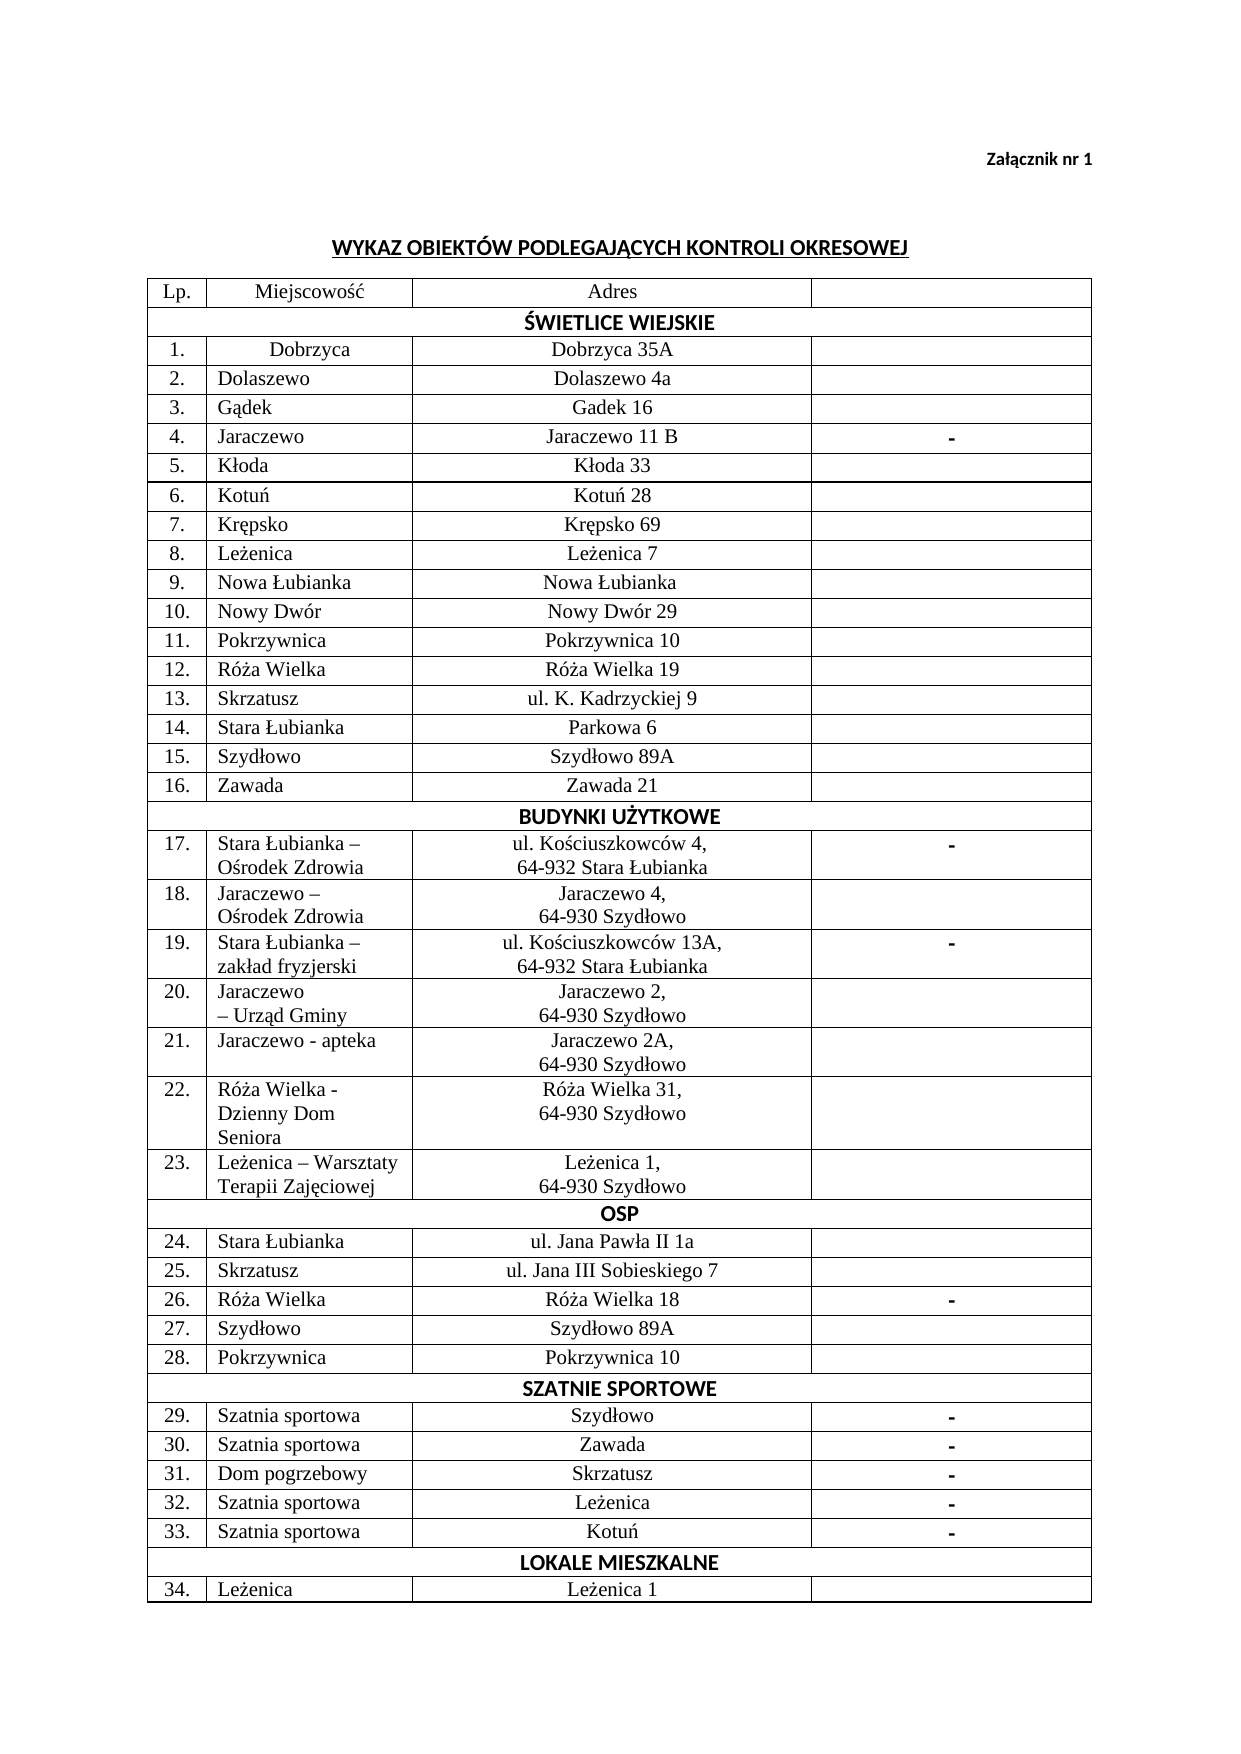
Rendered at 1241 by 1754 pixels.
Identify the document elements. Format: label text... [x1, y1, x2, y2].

table_cell [812, 1229, 1091, 1257]
table_cell [812, 1028, 1091, 1076]
table_cell Kotuń [207, 483, 412, 511]
table_cell Stara Łubianka – Ośrodek Zdrowia [207, 831, 412, 879]
table_cell - [812, 930, 1091, 978]
table_cell Szatnia sportowa [207, 1490, 412, 1518]
table_cell 26. [148, 1287, 206, 1315]
table_cell Nowa Łubianka [413, 570, 811, 598]
table_cell Róża Wielka 31, 64-930 Szydłowo [413, 1077, 811, 1149]
table_cell Nowy Dwór [207, 599, 412, 627]
table_cell [812, 483, 1091, 511]
table_cell Dobrzyca 35A [413, 337, 811, 365]
table_cell 21. [148, 1028, 206, 1076]
table_cell 11. [148, 628, 206, 656]
table_cell [812, 337, 1091, 365]
table_cell - [812, 1403, 1091, 1431]
table_cell Jaraczewo – Ośrodek Zdrowia [207, 880, 412, 928]
table_cell Pokrzywnica 10 [413, 628, 811, 656]
table_cell Szydłowo [207, 1316, 412, 1344]
table_cell 1. [148, 337, 206, 365]
table_cell Jaraczewo – Urząd Gminy [207, 979, 412, 1027]
table_cell Pokrzywnica 10 [413, 1345, 811, 1373]
table_cell [812, 1150, 1091, 1198]
table_cell ul. K. Kadrzyckiej 9 [413, 686, 811, 714]
table_cell 33. [148, 1519, 206, 1547]
table_cell Skrzatusz [207, 1258, 412, 1286]
table_cell 19. [148, 930, 206, 978]
table_cell Szatnia sportowa [207, 1403, 412, 1431]
table_cell Stara Łubianka – zakład fryzjerski [207, 930, 412, 978]
table_cell [812, 979, 1091, 1027]
table_cell Szydłowo 89A [413, 744, 811, 772]
table_cell 4. [148, 424, 206, 452]
table_cell ul. Jana III Sobieskiego 7 [413, 1258, 811, 1286]
table_cell Szydłowo [207, 744, 412, 772]
table_cell 15. [148, 744, 206, 772]
table_cell Leżenica 7 [413, 541, 811, 569]
table_cell 23. [148, 1150, 206, 1198]
table_cell [812, 1258, 1091, 1286]
table_cell Róża Wielka - Dzienny Dom Seniora [207, 1077, 412, 1149]
table_header Lp. [148, 279, 206, 307]
table_cell ŚWIETLICE WIEJSKIE [148, 308, 1091, 336]
table_cell 24. [148, 1229, 206, 1257]
text Załącznik nr 1 [148, 148, 1093, 171]
table_cell Stara Łubianka [207, 1229, 412, 1257]
table_cell Gądek [207, 395, 412, 423]
table_cell 28. [148, 1345, 206, 1373]
table_cell Skrzatusz [207, 686, 412, 714]
table_cell Róża Wielka 18 [413, 1287, 811, 1315]
table_cell 34. [148, 1577, 206, 1601]
table_cell 6. [148, 483, 206, 511]
table_cell [812, 715, 1091, 743]
table_cell - [812, 831, 1091, 879]
table_cell [812, 628, 1091, 656]
table_cell Stara Łubianka [207, 715, 412, 743]
table_cell 3. [148, 395, 206, 423]
table_cell Krępsko 69 [413, 512, 811, 539]
table_cell [812, 1345, 1091, 1373]
table_cell Nowy Dwór 29 [413, 599, 811, 627]
table_cell Leżenica [207, 1577, 412, 1601]
table_cell Zawada 21 [413, 773, 811, 801]
table_cell Nowa Łubianka [207, 570, 412, 598]
table_cell Jaraczewo 4, 64-930 Szydłowo [413, 880, 811, 928]
table_cell LOKALE MIESZKALNE [148, 1548, 1091, 1576]
table_cell BUDYNKI UŻYTKOWE [148, 802, 1091, 830]
table_cell 8. [148, 541, 206, 569]
table_cell 2. [148, 366, 206, 394]
table_cell Krępsko [207, 512, 412, 539]
table_cell Jaraczewo 2, 64-930 Szydłowo [413, 979, 811, 1027]
table_cell [812, 454, 1091, 481]
table_cell 13. [148, 686, 206, 714]
table_cell Pokrzywnica [207, 628, 412, 656]
table_cell [812, 1577, 1091, 1601]
table_cell Parkowa 6 [413, 715, 811, 743]
table_cell ul. Jana Pawła II 1a [413, 1229, 811, 1257]
table_cell Dom pogrzebowy [207, 1461, 412, 1489]
table_header Adres [413, 279, 811, 307]
table_cell 32. [148, 1490, 206, 1518]
table_cell Leżenica – Warsztaty Terapii Zajęciowej [207, 1150, 412, 1198]
table_cell - [812, 1519, 1091, 1547]
table_cell [812, 686, 1091, 714]
table_cell - [812, 1490, 1091, 1518]
table_cell Kotuń [413, 1519, 811, 1547]
table_cell Leżenica 1 [413, 1577, 811, 1601]
table_cell [812, 512, 1091, 539]
table_cell 17. [148, 831, 206, 879]
table_cell [812, 366, 1091, 394]
table_cell Zawada [413, 1432, 811, 1460]
table_cell Zawada [207, 773, 412, 801]
table_cell Gadek 16 [413, 395, 811, 423]
table_cell Kotuń 28 [413, 483, 811, 511]
table_cell 12. [148, 657, 206, 685]
table_cell [812, 395, 1091, 423]
table_cell 27. [148, 1316, 206, 1344]
table_cell 31. [148, 1461, 206, 1489]
table_header Miejscowość [207, 279, 412, 307]
table_cell 7. [148, 512, 206, 539]
table_cell Leżenica [207, 541, 412, 569]
table_cell Kłoda 33 [413, 454, 811, 481]
table_header [812, 279, 1091, 307]
table_cell 29. [148, 1403, 206, 1431]
table_cell Szydłowo 89A [413, 1316, 811, 1344]
table_cell [812, 570, 1091, 598]
table_cell Skrzatusz [413, 1461, 811, 1489]
table_cell 18. [148, 880, 206, 928]
table_cell [812, 1077, 1091, 1149]
table_cell 22. [148, 1077, 206, 1149]
table_cell ul. Kościuszkowców 4, 64-932 Stara Łubianka [413, 831, 811, 879]
table_cell Róża Wielka [207, 657, 412, 685]
table_cell - [812, 1287, 1091, 1315]
table_cell [812, 744, 1091, 772]
table_cell 9. [148, 570, 206, 598]
table_cell Dolaszewo [207, 366, 412, 394]
table_cell [812, 657, 1091, 685]
table_cell Dolaszewo 4a [413, 366, 811, 394]
table_cell Szydłowo [413, 1403, 811, 1431]
table_cell Szatnia sportowa [207, 1432, 412, 1460]
table_cell - [812, 424, 1091, 452]
table_cell SZATNIE SPORTOWE [148, 1374, 1091, 1402]
table_cell [812, 599, 1091, 627]
table_cell Jaraczewo [207, 424, 412, 452]
table_cell 20. [148, 979, 206, 1027]
table_cell Leżenica [413, 1490, 811, 1518]
table_cell Szatnia sportowa [207, 1519, 412, 1547]
table_cell 5. [148, 454, 206, 481]
table_cell 10. [148, 599, 206, 627]
table_cell Jaraczewo 11 B [413, 424, 811, 452]
table_cell 30. [148, 1432, 206, 1460]
table_cell - [812, 1432, 1091, 1460]
table_cell Dobrzyca [207, 337, 412, 365]
table_cell 16. [148, 773, 206, 801]
table_cell - [812, 1461, 1091, 1489]
table_cell Róża Wielka [207, 1287, 412, 1315]
table_cell [812, 541, 1091, 569]
table_cell Pokrzywnica [207, 1345, 412, 1373]
table_cell Leżenica 1, 64-930 Szydłowo [413, 1150, 811, 1198]
table_cell Jaraczewo 2A, 64-930 Szydłowo [413, 1028, 811, 1076]
table_cell 14. [148, 715, 206, 743]
table_cell Róża Wielka 19 [413, 657, 811, 685]
table_cell [812, 880, 1091, 928]
table_cell Jaraczewo - apteka [207, 1028, 412, 1076]
table_cell Kłoda [207, 454, 412, 481]
table_cell OSP [148, 1200, 1091, 1227]
table_cell 25. [148, 1258, 206, 1286]
table_cell [812, 1316, 1091, 1344]
table_cell ul. Kościuszkowców 13A, 64-932 Stara Łubianka [413, 930, 811, 978]
text WYKAZ OBIEKTÓW PODLEGAJĄCYCH KONTROLI OKRESOWEJ [148, 233, 1093, 261]
table_cell [812, 773, 1091, 801]
